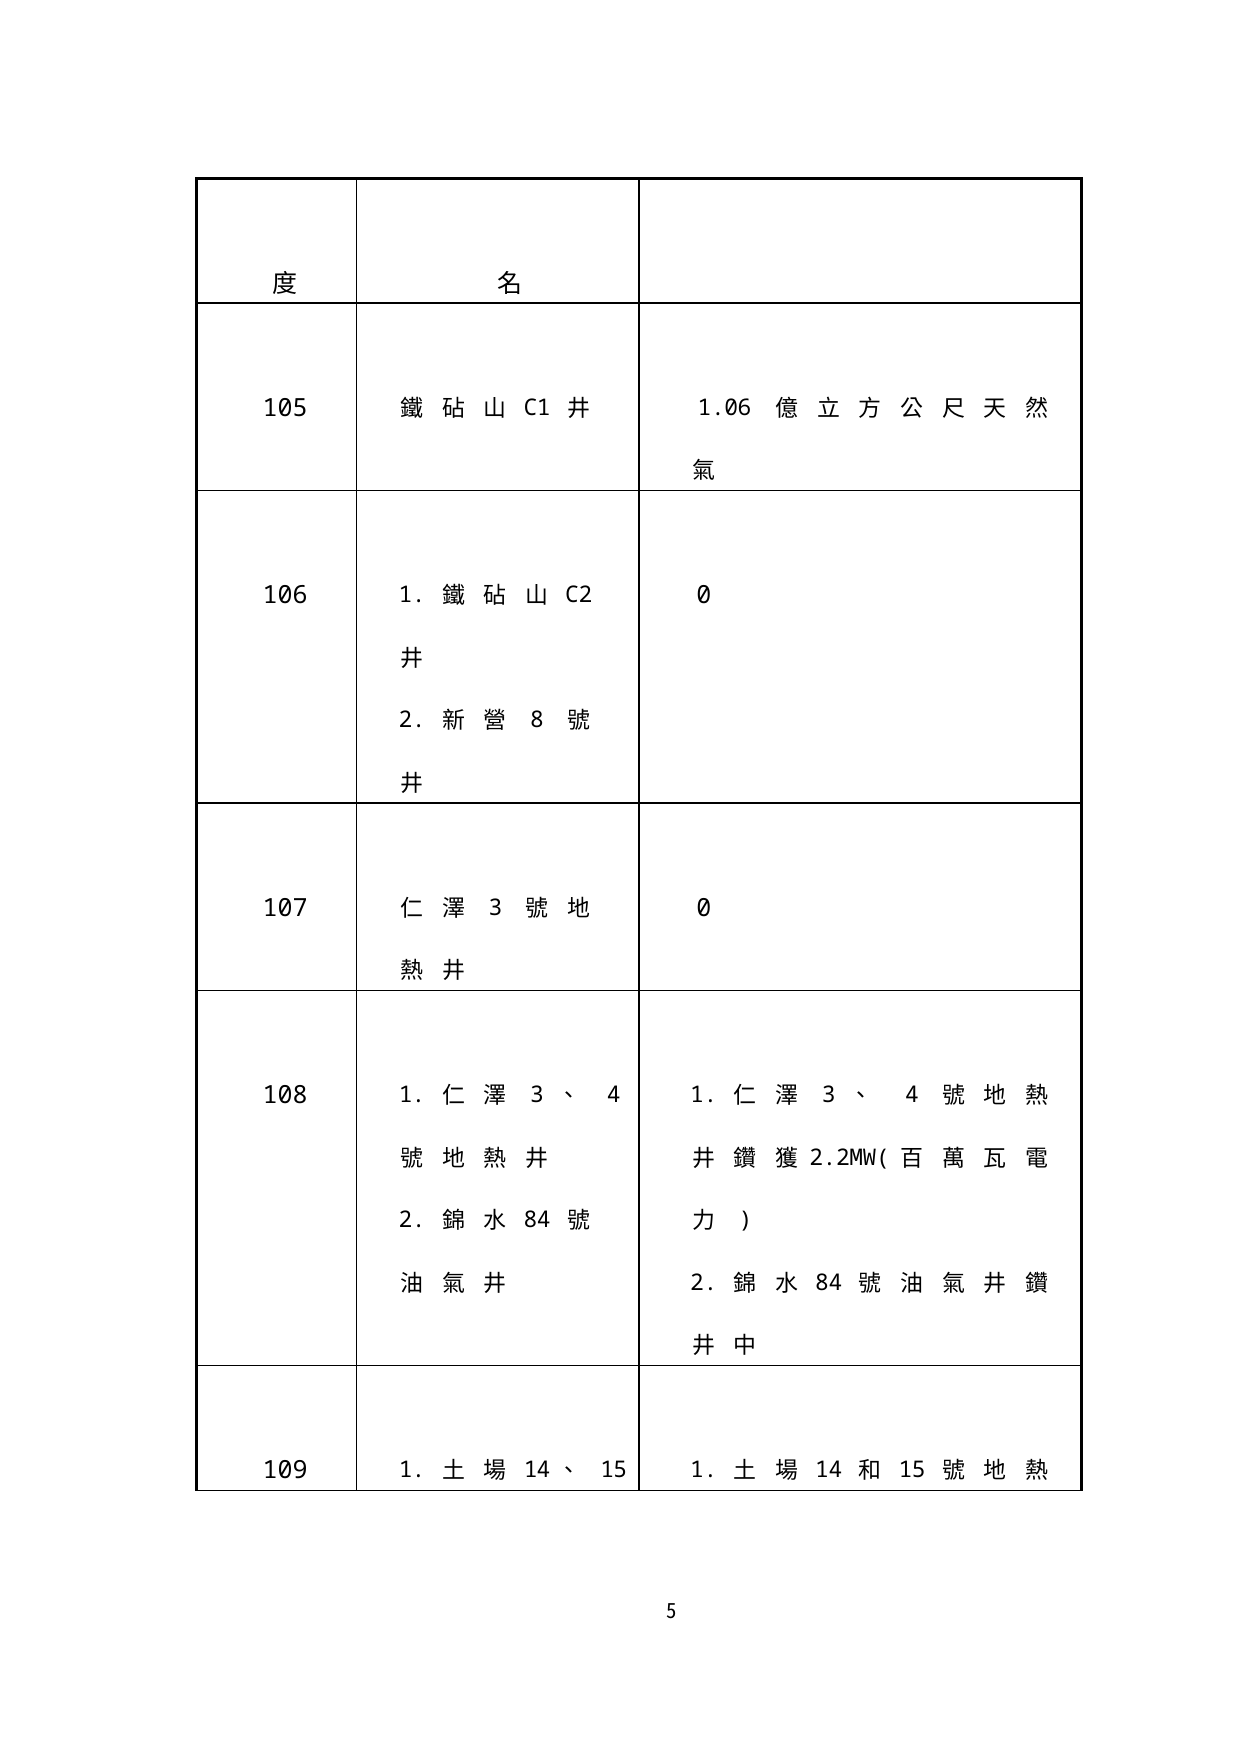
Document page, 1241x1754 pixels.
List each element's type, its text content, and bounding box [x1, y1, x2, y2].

table_header [640, 180, 1080, 302]
table_cell 1.06億立方公尺天然氣 [640, 304, 1080, 490]
table_header 度 [198, 180, 356, 302]
table_cell 0 [640, 804, 1080, 990]
table_cell 107 [198, 804, 356, 990]
table_cell 106 [198, 491, 356, 802]
table_cell 109 [198, 1366, 356, 1490]
table_cell 1.土場14、15 [357, 1366, 638, 1490]
table_cell 105 [198, 304, 356, 490]
table_cell 1.仁澤3、4號地熱井鑽獲2.2MW(百萬瓦電力) 2.錦水84號油氣井鑽井中 [640, 991, 1080, 1365]
table_cell 108 [198, 991, 356, 1365]
table_cell 1.鐵砧山C2井 2.新營8號井 [357, 491, 638, 802]
table_cell 鐵砧山C1井 [357, 304, 638, 490]
table_cell 仁澤3號地熱井 [357, 804, 638, 990]
table_header 名 [357, 180, 638, 302]
table_cell 0 [640, 491, 1080, 802]
table_cell 1.土場14和15號地熱 [640, 1366, 1080, 1490]
table_cell 1.仁澤3、4號地熱井 2.錦水84號油氣井 [357, 991, 638, 1365]
